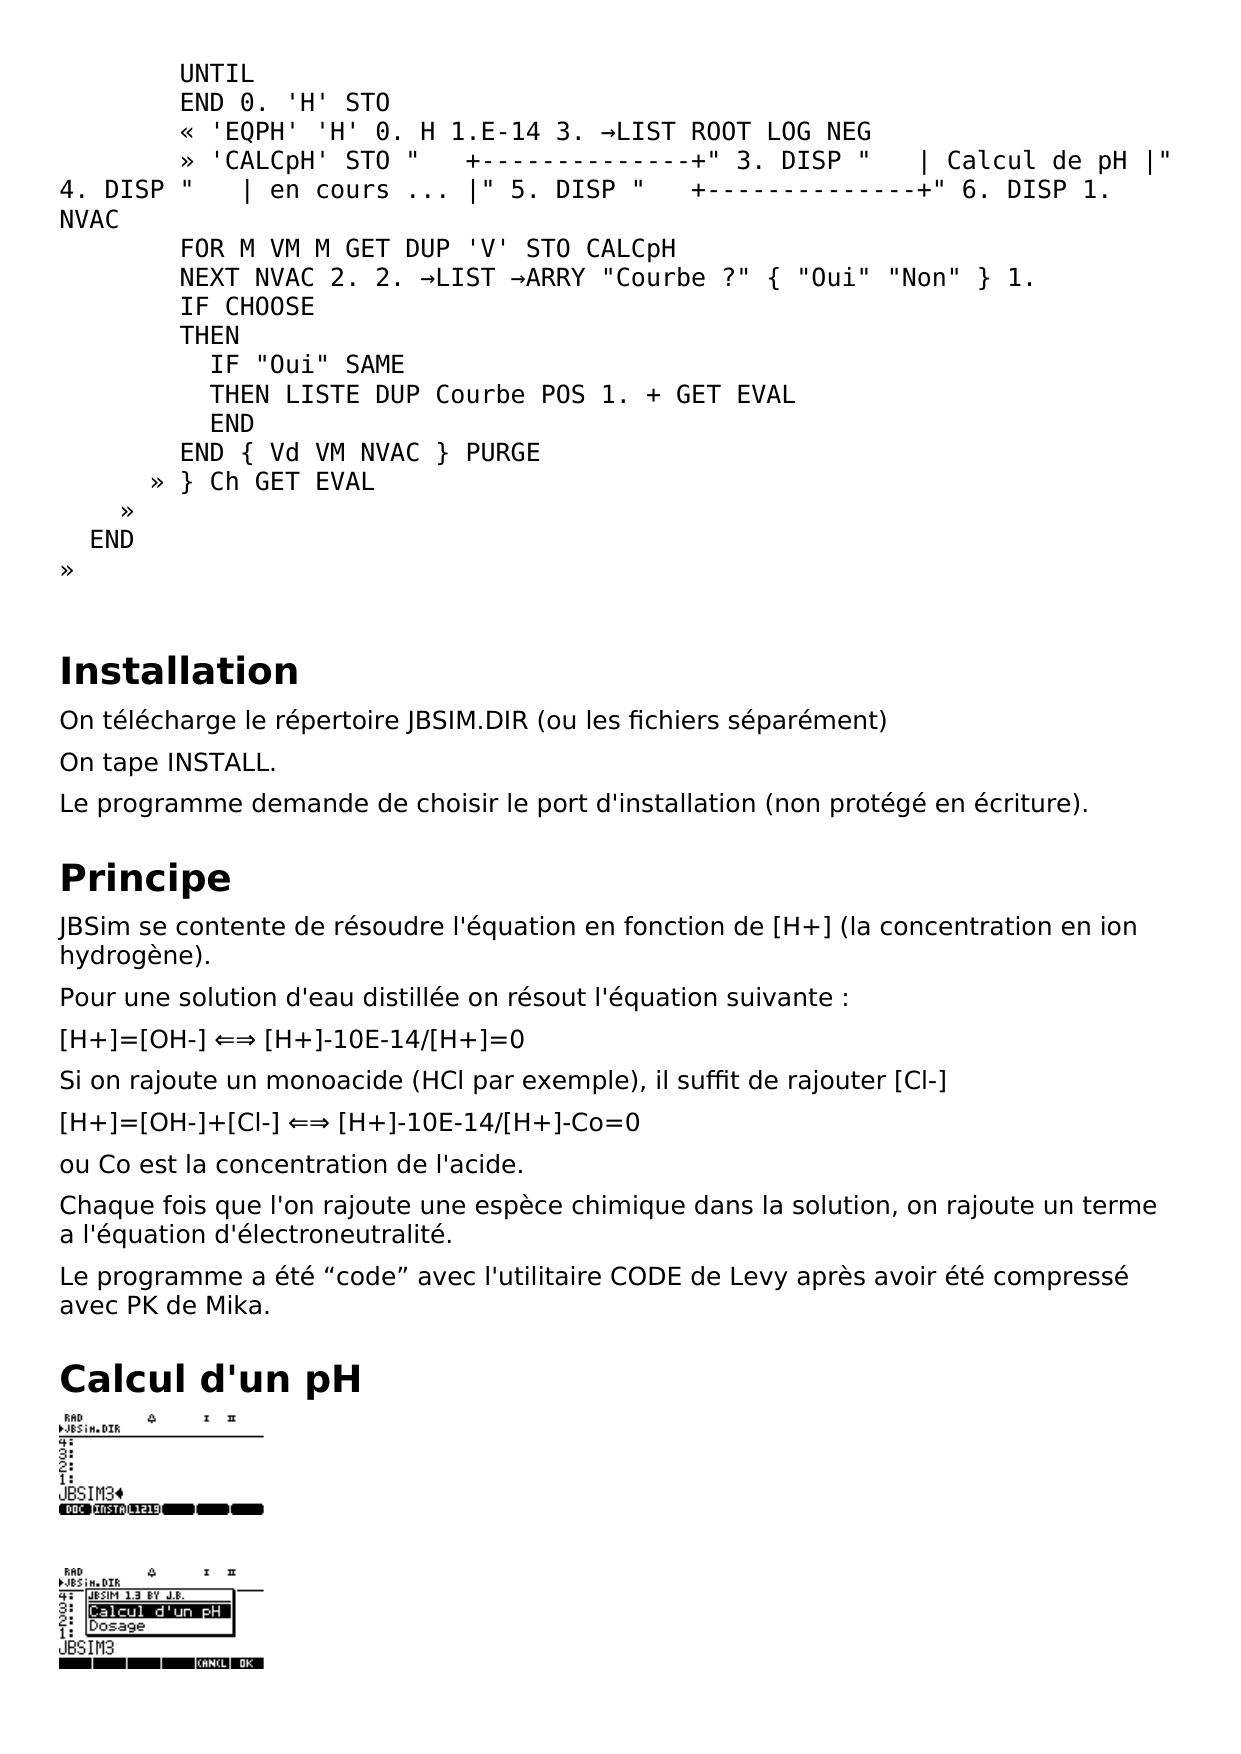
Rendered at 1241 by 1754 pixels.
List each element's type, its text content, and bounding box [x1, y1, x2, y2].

text Le programme a été “code” avec l'utilitaire CODE de Levy après avoir été compressé avec PK de Mika. [59, 1262, 1181, 1321]
picture [59, 1568, 264, 1669]
text On télécharge le répertoire JBSIM.DIR (ou les fichiers séparément) [59, 706, 1181, 735]
subtitle Calcul d'un pH [59, 1358, 1181, 1402]
subtitle Installation [59, 650, 1181, 694]
text JBSim se contente de résoudre l'équation en fonction de [H+] (la concentration en ion hydrogène). [59, 912, 1181, 971]
text [H+]=[OH-]+[Cl-] ⇐⇒ [H+]-10E-14/[H+]-Co=0 [59, 1108, 1181, 1137]
text Pour une solution d'eau distillée on résout l'équation suivante : [59, 983, 1181, 1012]
text Le programme demande de choisir le port d'installation (non protégé en écriture). [59, 789, 1181, 819]
subtitle Principe [59, 856, 1181, 900]
picture [59, 1414, 264, 1515]
text Si on rajoute un monoacide (HCl par exemple), il suffit de rajouter [Cl-] [59, 1066, 1181, 1096]
text UNTIL END 0. 'H' STO « 'EQPH' 'H' 0. H 1.E-14 3. →LIST ROOT LOG NEG » 'CALCpH' STO " +--------------+" 3. DISP " | Calcul de pH |" 4. DISP " | en cours ... |" 5. DISP " +--------------+" 6. DISP 1. NVAC FOR M VM M GET DUP 'V' STO CALCpH NEXT NVAC 2. 2. →LIST →ARRY "Courbe ?" { "Oui" "Non" } 1. IF CHOOSE THEN IF "Oui" SAME THEN LISTE DUP Courbe POS 1. + GET EVAL END END { Vd VM NVAC } PURGE » } Ch GET EVAL » END » [59, 59, 1181, 613]
text On tape INSTALL. [59, 748, 1181, 777]
text Chaque fois que l'on rajoute une espèce chimique dans la solution, on rajoute un terme a l'équation d'électroneutralité. [59, 1191, 1181, 1250]
text ou Co est la concentration de l'acide. [59, 1150, 1181, 1179]
text [H+]=[OH-] ⇐⇒ [H+]-10E-14/[H+]=0 [59, 1025, 1181, 1054]
